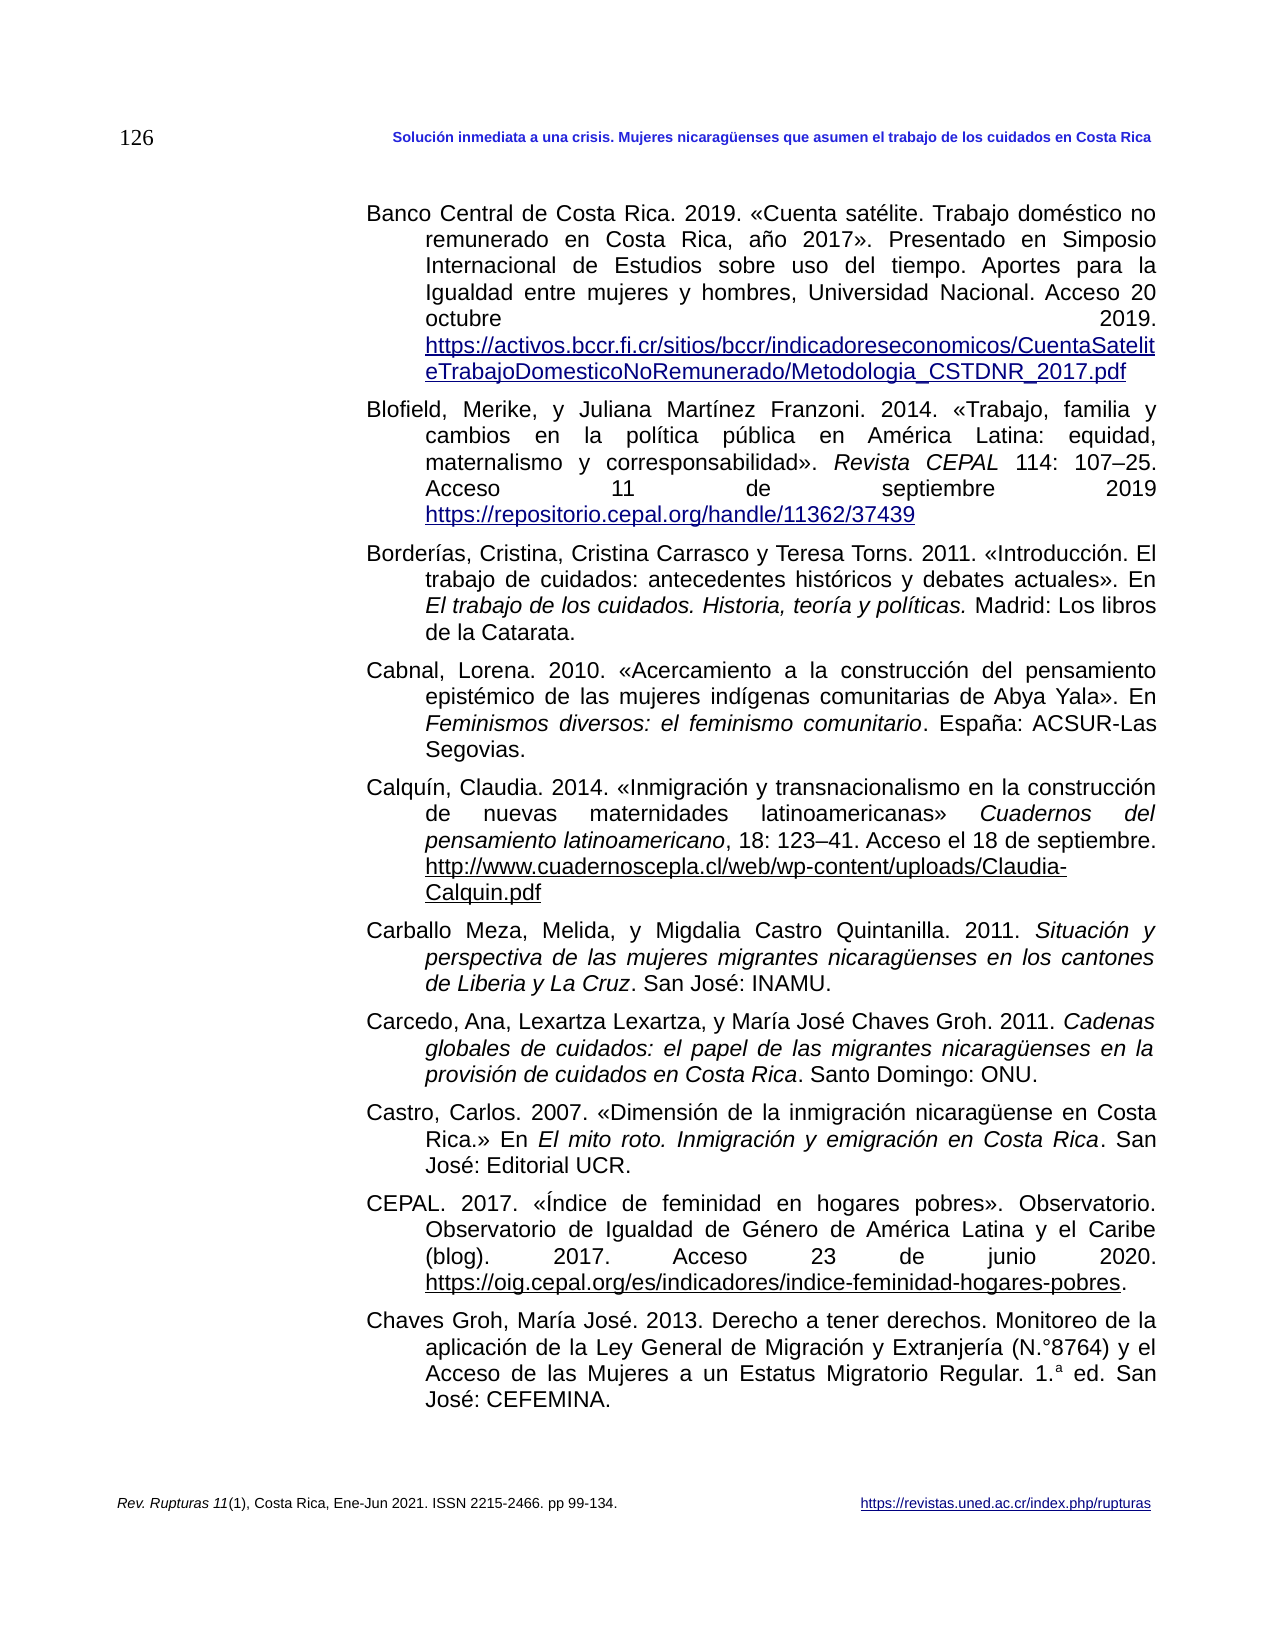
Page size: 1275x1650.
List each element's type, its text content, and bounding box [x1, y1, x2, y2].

text CEPAL. 2017. «Índice de feminidad en hogares pobres». Observatorio. Observatorio de Igualdad de Género de América Latina y el Caribe (blog). 2017. Acceso 23 de junio 2020. https://oig.cepal.org/es/indicadores/indice-feminidad-hogares-pobres. [366, 1190, 1157, 1295]
text Chaves Groh, María José. 2013. Derecho a tener derechos. Monitoreo de la aplicación de la Ley General de Migración y Extranjería (N.°8764) y el Acceso de las Mujeres a un Estatus Migratorio Regular. 1.a ed. San José: CEFEMINA. [366, 1307, 1157, 1413]
text Banco Central de Costa Rica. 2019. «Cuenta satélite. Trabajo doméstico no remunerado en Costa Rica, año 2017». Presentado en Simposio Internacional de Estudios sobre uso del tiempo. Aportes para la Igualdad entre mujeres y hombres, Universidad Nacional. Acceso 20 octubre 2019. https://activos.bccr.fi.cr/sitios/bccr/indicadoreseconomicos/CuentaSateliteTrabajoDomesticoNoRemunerado/Metodologia_CSTDNR_2017.pdf [366, 200, 1157, 384]
text Blofield, Merike, y Juliana Martínez Franzoni. 2014. «Trabajo, familia y cambios en la política pública en América Latina: equidad, maternalismo y corresponsabilidad». Revista CEPAL 114: 107–25. Acceso 11 de septiembre 2019 https://repositorio.cepal.org/handle/11362/37439 [366, 396, 1157, 528]
text Borderías, Cristina, Cristina Carrasco y Teresa Torns. 2011. «Introducción. El trabajo de cuidados: antecedentes históricos y debates actuales». En El trabajo de los cuidados. Historia, teoría y políticas. Madrid: Los libros de la Catarata. [366, 539, 1157, 645]
text Carballo Meza, Melida, y Migdalia Castro Quintanilla. 2011. Situación y perspectiva de las mujeres migrantes nicaragüenses en los cantones de Liberia y La Cruz. San José: INAMU. [366, 917, 1157, 997]
text Carcedo, Ana, Lexartza Lexartza, y María José Chaves Groh. 2011. Cadenas globales de cuidados: el papel de las migrantes nicaragüenses en la provisión de cuidados en Costa Rica. Santo Domingo: ONU. [366, 1008, 1157, 1087]
text Cabnal, Lorena. 2010. «Acercamiento a la construcción del pensamiento epistémico de las mujeres indígenas comunitarias de Abya Yala». En Feminismos diversos: el feminismo comunitario. España: ACSUR-Las Segovias. [366, 657, 1157, 762]
text Castro, Carlos. 2007. «Dimensión de la inmigración nicaragüense en Costa Rica.» En El mito roto. Inmigración y emigración en Costa Rica. San José: Editorial UCR. [366, 1099, 1157, 1178]
text Calquín, Claudia. 2014. «Inmigración y transnacionalismo en la construcción de nuevas maternidades latinoamericanas» Cuadernos del pensamiento latinoamericano, 18: 123–41. Acceso el 18 de septiembre. http://www.cuadernoscepla.cl/web/wp-content/uploads/Claudia-Calquin.pdf [366, 774, 1157, 906]
